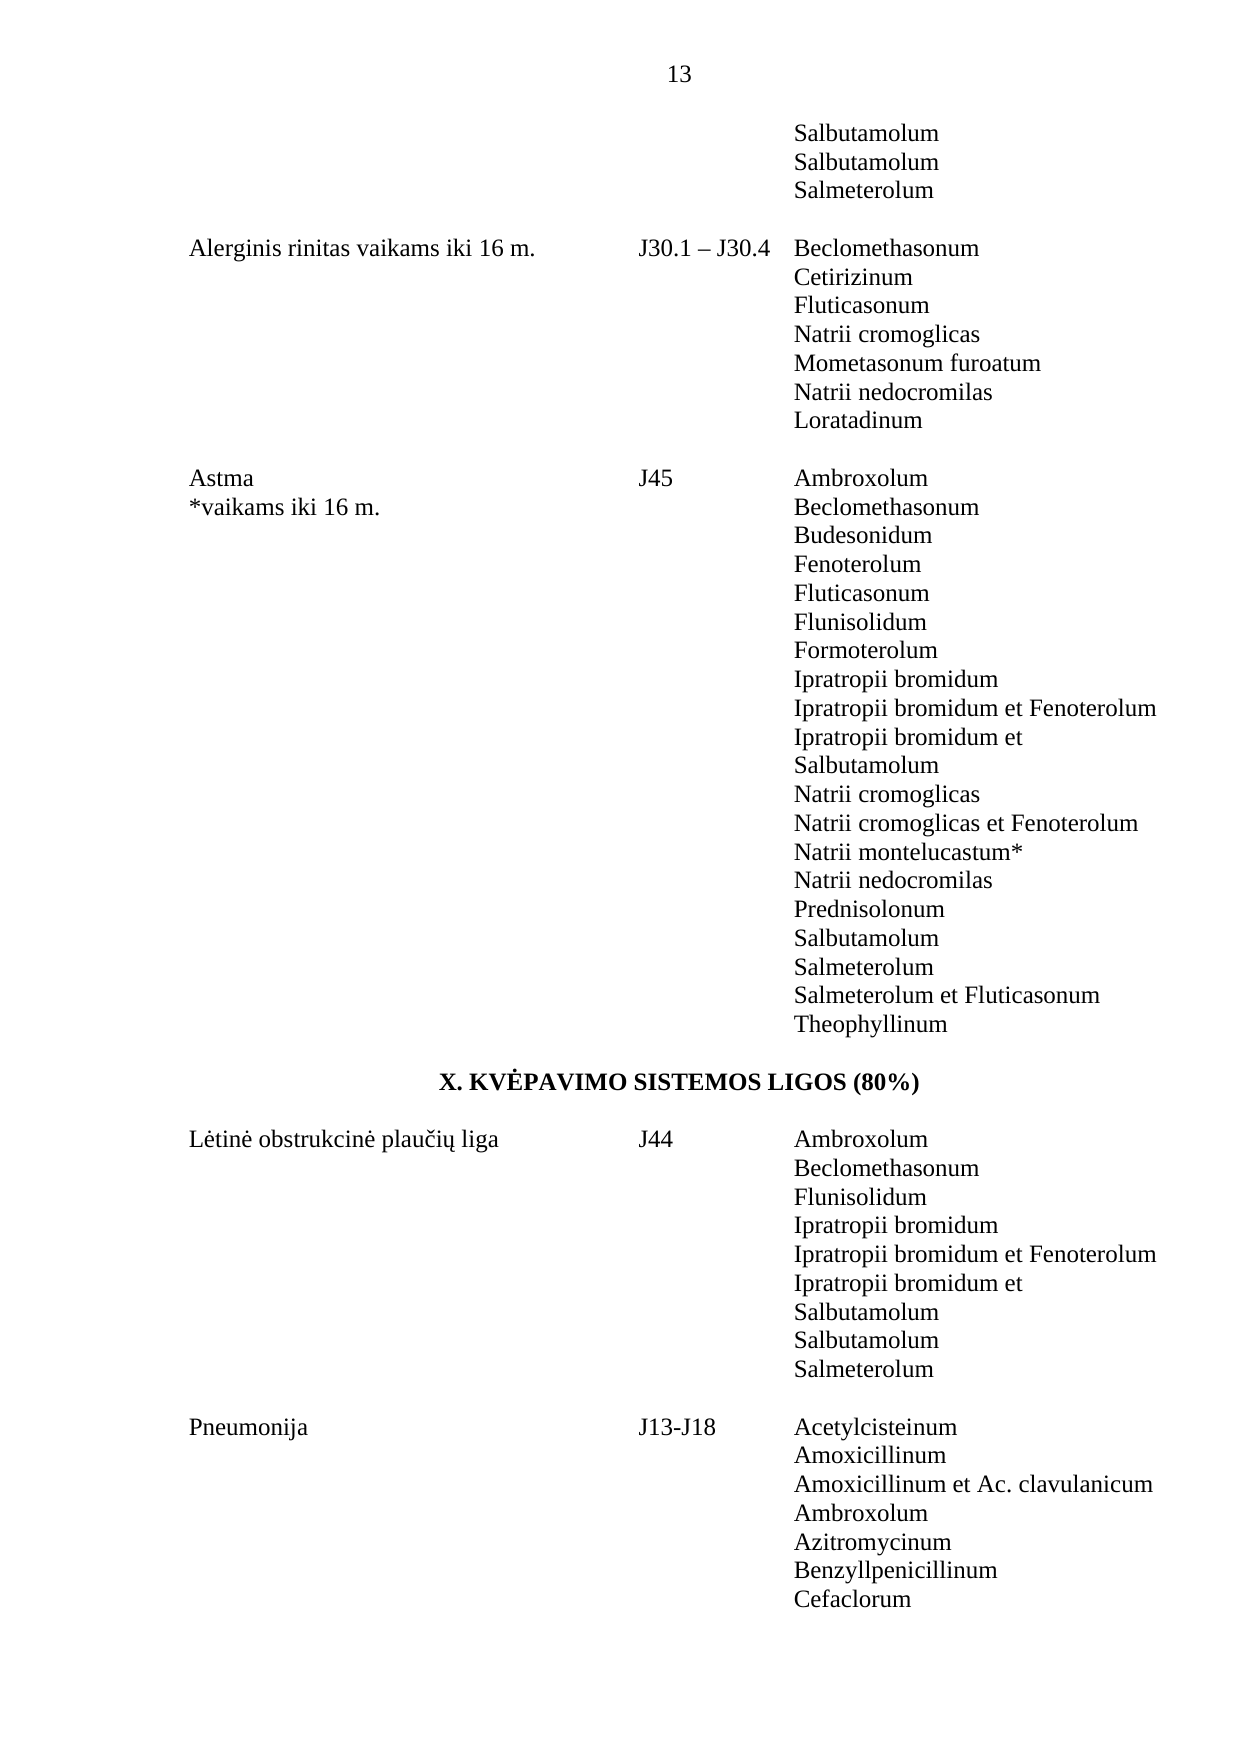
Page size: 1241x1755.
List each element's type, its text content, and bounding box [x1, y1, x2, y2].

table_cell [782, 204, 1181, 233]
table_cell [627, 923, 782, 952]
table_cell [627, 262, 782, 291]
table_cell Ipratropii bromidum et Fenoterolum [782, 693, 1181, 722]
table_cell [177, 1527, 627, 1556]
table_cell [627, 1441, 782, 1469]
table_cell Ipratropii bromidum et Salbutamolum [782, 722, 1181, 779]
table_cell Fenoterolum [782, 549, 1181, 578]
table_cell Cefaclorum [782, 1584, 1181, 1613]
table_cell [627, 521, 782, 549]
table_cell [627, 1268, 782, 1326]
table_cell [627, 1498, 782, 1527]
table_cell [627, 1153, 782, 1182]
table_cell J30.1 – J30.4 [627, 233, 782, 262]
table_cell [177, 291, 627, 319]
table_cell [627, 808, 782, 837]
table_cell [177, 1441, 627, 1469]
table_cell [177, 348, 627, 377]
table_cell Salmeterolum et Fluticasonum [782, 981, 1181, 1009]
table_cell Azitromycinum [782, 1527, 1181, 1556]
table_cell Budesonidum [782, 521, 1181, 549]
table_cell Natrii nedocromilas [782, 377, 1181, 406]
table_cell [627, 319, 782, 348]
table_cell [627, 549, 782, 578]
table_cell [177, 377, 627, 406]
table_cell [627, 1096, 782, 1124]
table_cell [177, 1038, 627, 1067]
table_cell [782, 1096, 1181, 1124]
table_cell [782, 1038, 1181, 1067]
table_cell Mometasonum furoatum [782, 348, 1181, 377]
table_cell [627, 779, 782, 808]
table_cell Theophyllinum [782, 1009, 1181, 1038]
table_cell [177, 1239, 627, 1268]
table_cell [627, 1182, 782, 1211]
table_cell [627, 636, 782, 664]
table_cell [627, 981, 782, 1009]
table_cell [627, 377, 782, 406]
table_cell [177, 262, 627, 291]
table_cell [627, 1469, 782, 1498]
table_cell [177, 1383, 627, 1412]
table_cell [627, 607, 782, 636]
table_cell [627, 147, 782, 176]
table_cell Salbutamolum [782, 118, 1181, 147]
table_cell Salbutamolum [782, 147, 1181, 176]
table_cell Fluticasonum [782, 578, 1181, 607]
table_cell [782, 434, 1181, 463]
table_cell Natrii cromoglicas [782, 319, 1181, 348]
table_cell Ipratropii bromidum [782, 1211, 1181, 1239]
table_cell Beclomethasonum [782, 492, 1181, 521]
table_cell [177, 319, 627, 348]
table_cell [627, 1354, 782, 1383]
table_cell [782, 1383, 1181, 1412]
table_cell [627, 406, 782, 434]
table_cell Salbutamolum [782, 1326, 1181, 1354]
table_cell [177, 1153, 627, 1182]
table_cell Prednisolonum [782, 894, 1181, 923]
table_cell Fluticasonum [782, 291, 1181, 319]
table_cell [627, 434, 782, 463]
table_cell Salmeterolum [782, 952, 1181, 981]
table_cell [627, 693, 782, 722]
table_cell Ambroxolum [782, 1498, 1181, 1527]
table_cell J44 [627, 1124, 782, 1153]
table_cell [177, 1096, 627, 1124]
table_cell Natrii cromoglicas et Fenoterolum [782, 808, 1181, 837]
table_cell [627, 1556, 782, 1584]
table_cell Beclomethasonum [782, 1153, 1181, 1182]
table_cell Beclomethasonum [782, 233, 1181, 262]
table_cell [177, 204, 627, 233]
table_cell [627, 722, 782, 779]
table_cell [627, 1009, 782, 1038]
table_cell [627, 1038, 782, 1067]
table_cell Loratadinum [782, 406, 1181, 434]
table_cell [627, 894, 782, 923]
table_cell Salmeterolum [782, 176, 1181, 204]
table_cell [627, 291, 782, 319]
table_cell Salmeterolum [782, 1354, 1181, 1383]
table_cell X. KVĖPAVIMO SISTEMOS LIGOS (80%) [177, 1067, 1181, 1096]
table_cell [627, 1584, 782, 1613]
table_cell Ambroxolum [782, 463, 1181, 492]
table_cell [627, 1239, 782, 1268]
table_cell [177, 1211, 627, 1239]
table_cell Natrii cromoglicas [782, 779, 1181, 808]
table_cell [627, 118, 782, 147]
table_cell [177, 1584, 627, 1613]
table_cell [627, 664, 782, 693]
table_cell Lėtinė obstrukcinė plaučių liga [177, 1124, 627, 1153]
table_cell [177, 1354, 627, 1383]
table_cell [627, 952, 782, 981]
table_cell [177, 1469, 627, 1498]
table_cell [177, 1556, 627, 1584]
table_cell [627, 1326, 782, 1354]
table_cell Ambroxolum [782, 1124, 1181, 1153]
table_cell [627, 1211, 782, 1239]
table_cell Cetirizinum [782, 262, 1181, 291]
table_cell Natrii nedocromilas [782, 866, 1181, 894]
table_cell Acetylcisteinum [782, 1412, 1181, 1441]
table_cell [627, 348, 782, 377]
table_cell Natrii montelucastum* [782, 837, 1181, 866]
table_cell Amoxicillinum et Ac. clavulanicum [782, 1469, 1181, 1498]
table_cell Flunisolidum [782, 1182, 1181, 1211]
table_cell J13-J18 [627, 1412, 782, 1441]
table_cell [627, 866, 782, 894]
table_cell Ipratropii bromidum et Salbutamolum [782, 1268, 1181, 1326]
table_cell J45 [627, 463, 782, 492]
table_cell Formoterolum [782, 636, 1181, 664]
table_cell Flunisolidum [782, 607, 1181, 636]
table_cell [177, 118, 627, 204]
table_cell Ipratropii bromidum [782, 664, 1181, 693]
table_cell [177, 1498, 627, 1527]
table_cell [177, 434, 627, 463]
table_cell [627, 204, 782, 233]
table_cell Salbutamolum [782, 923, 1181, 952]
table_cell [177, 406, 627, 434]
table_cell [627, 837, 782, 866]
table_cell [627, 578, 782, 607]
table_cell [627, 492, 782, 521]
table_cell [177, 1268, 627, 1326]
table_cell [177, 1326, 627, 1354]
table_cell [627, 1383, 782, 1412]
table_cell [177, 1182, 627, 1211]
table_cell Benzyllpenicillinum [782, 1556, 1181, 1584]
table_cell Pneumonija [177, 1412, 627, 1441]
table_cell [627, 176, 782, 204]
table_cell Amoxicillinum [782, 1441, 1181, 1469]
table_cell Astma *vaikams iki 16 m. [177, 463, 627, 1038]
table_cell Alerginis rinitas vaikams iki 16 m. [177, 233, 627, 262]
table_cell Ipratropii bromidum et Fenoterolum [782, 1239, 1181, 1268]
table_cell [627, 1527, 782, 1556]
